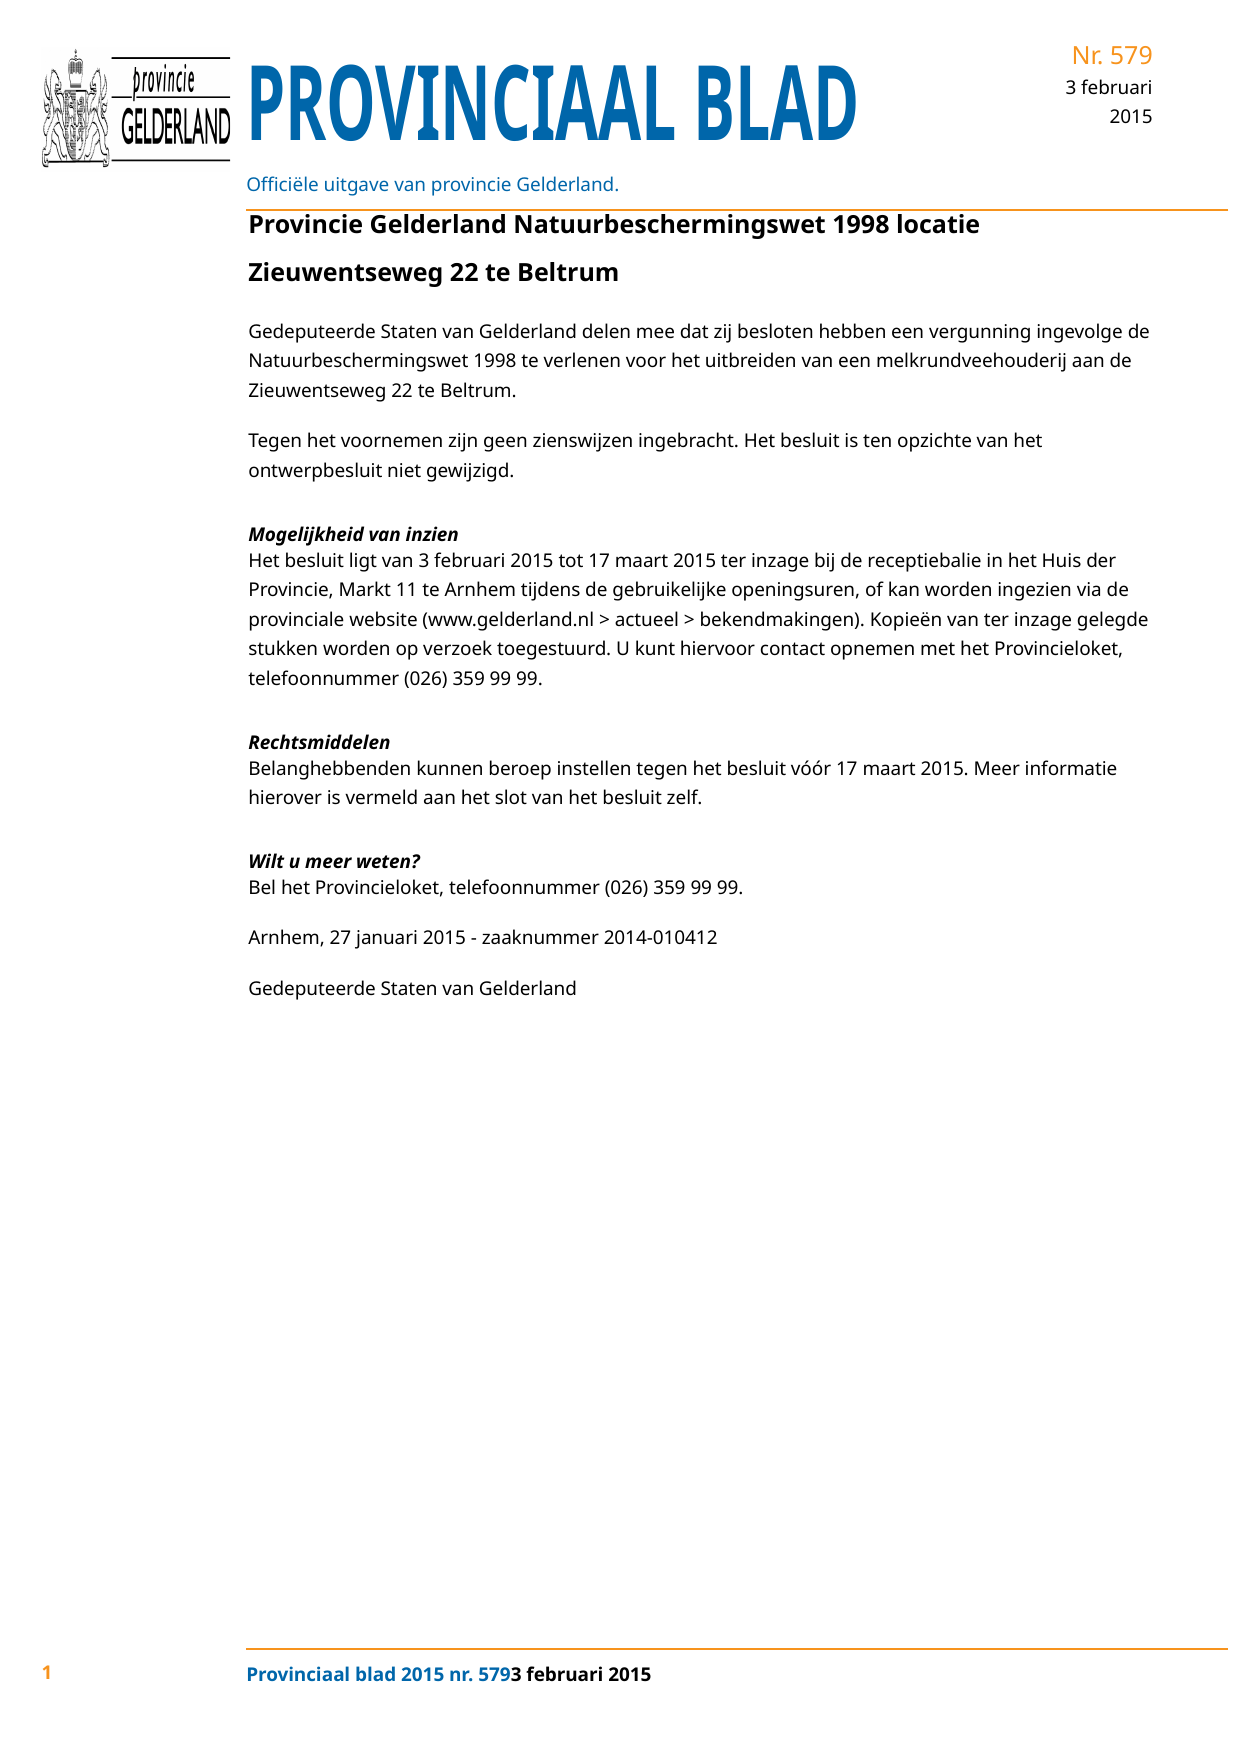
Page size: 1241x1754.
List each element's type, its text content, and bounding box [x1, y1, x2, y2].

text Mogelijkheid van inzien [248, 521, 1152, 547]
text Provincie Gelderland Natuurbeschermingswet 1998 locatie Zieuwentseweg 22 te Beltrum [248, 211, 1152, 288]
text Bel het Provincieloket, telefoonnummer (026) 359 99 99. [248, 874, 1152, 900]
text Belanghebbenden kunnen beroep instellen tegen het besluit vóór 17 maart 2015. Meer informatie hierover is vermeld aan het slot van het besluit zelf. [248, 755, 1152, 810]
text Rechtsmiddelen [248, 729, 1152, 755]
text Gedeputeerde Staten van Gelderland [248, 975, 1152, 1001]
picture [41, 47, 231, 172]
text Gedeputeerde Staten van Gelderland delen mee dat zij besloten hebben een vergunning ingevolge de Natuurbeschermingswet 1998 te verlenen voor het uitbreiden van een melkrundveehouderij aan de Zieuwentseweg 22 te Beltrum. [248, 318, 1152, 403]
text Het besluit ligt van 3 februari 2015 tot 17 maart 2015 ter inzage bij de receptiebalie in het Huis der Provincie, Markt 11 te Arnhem tijdens de gebruikelijke openingsuren, of kan worden ingezien via de provinciale website (www.gelderland.nl > actueel > bekendmakingen). Kopieën van ter inzage gelegde stukken worden op verzoek toegestuurd. U kunt hiervoor contact opnemen met het Provincieloket, telefoonnummer (026) 359 99 99. [248, 547, 1152, 691]
text Tegen het voornemen zijn geen zienswijzen ingebracht. Het besluit is ten opzichte van het ontwerpbesluit niet gewijzigd. [248, 427, 1152, 483]
text Wilt u meer weten? [248, 848, 1152, 874]
text Arnhem, 27 januari 2015 - zaaknummer 2014-010412 [248, 924, 1152, 950]
